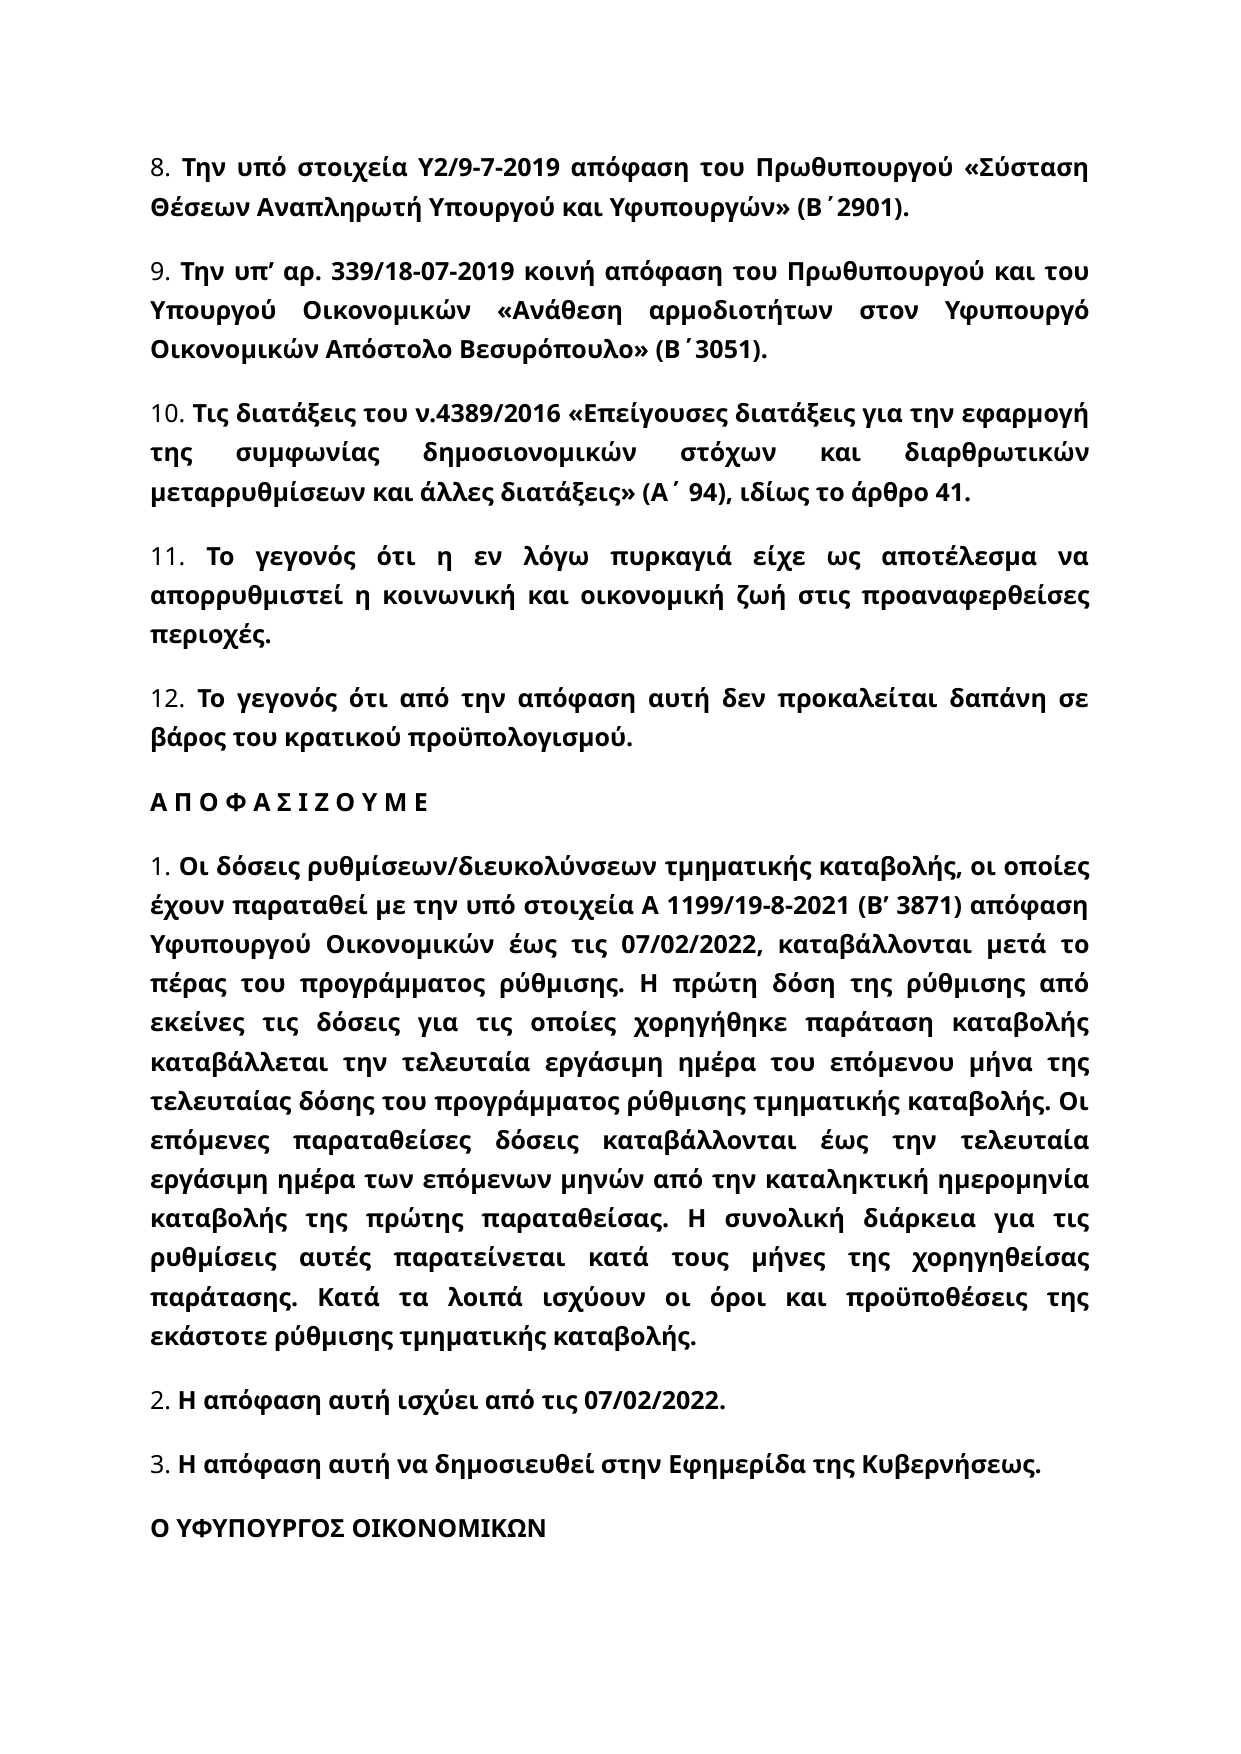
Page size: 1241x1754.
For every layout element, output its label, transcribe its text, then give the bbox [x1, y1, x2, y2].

text Ο ΥΦΥΠΟΥΡΓΟΣ ΟΙΚΟΝΟΜΙΚΩΝ [150, 1511, 1090, 1545]
text 3. Η απόφαση αυτή να δημοσιευθεί στην Εφημερίδα της Κυβερνήσεως. [150, 1447, 1090, 1481]
text 2. Η απόφαση αυτή ισχύει από τις 07/02/2022. [150, 1382, 1090, 1417]
text 12. Το γεγονός ότι από την απόφαση αυτή δεν προκαλείται δαπάνη σε βάρος του κρατικού προϋπολογισμού. [150, 681, 1090, 754]
text 8. Την υπό στοιχεία Υ2/9-7-2019 απόφαση του Πρωθυπουργού «Σύσταση Θέσεων Αναπληρωτή Υπουργού και Υφυπουργών» (Β΄2901). [150, 150, 1090, 223]
text Α Π Ο Φ Α Σ Ι Ζ Ο Υ Μ Ε [150, 784, 1090, 818]
text 10. Τις διατάξεις του ν.4389/2016 «Επείγουσες διατάξεις για την εφαρμογή της συμφωνίας δημοσιονομικών στόχων και διαρθρωτικών μεταρρυθμίσεων και άλλες διατάξεις» (Α΄ 94), ιδίως το άρθρο 41. [150, 396, 1090, 508]
text 11. Το γεγονός ότι η εν λόγω πυρκαγιά είχε ως αποτέλεσμα να απορρυθμιστεί η κοινωνική και οικονομική ζωή στις προαναφερθείσες περιοχές. [150, 538, 1090, 651]
text 9. Την υπ’ αρ. 339/18-07-2019 κοινή απόφαση του Πρωθυπουργού και του Υπουργού Οικονομικών «Ανάθεση αρμοδιοτήτων στον Υφυπουργό Οικονομικών Απόστολο Βεσυρόπουλο» (Β΄3051). [150, 253, 1090, 366]
text 1. Οι δόσεις ρυθμίσεων/διευκολύνσεων τμηματικής καταβολής, οι οποίες έχουν παραταθεί με την υπό στοιχεία Α 1199/19-8-2021 (Β’ 3871) απόφαση Υφυπουργού Οικονομικών έως τις 07/02/2022, καταβάλλονται μετά το πέρας του προγράμματος ρύθμισης. Η πρώτη δόση της ρύθμισης από εκείνες τις δόσεις για τις οποίες χορηγήθηκε παράταση καταβολής καταβάλλεται την τελευταία εργάσιμη ημέρα του επόμενου μήνα της τελευταίας δόσης του προγράμματος ρύθμισης τμηματικής καταβολής. Οι επόμενες παραταθείσες δόσεις καταβάλλονται έως την τελευταία εργάσιμη ημέρα των επόμενων μηνών από την καταληκτική ημερομηνία καταβολής της πρώτης παραταθείσας. Η συνολική διάρκεια για τις ρυθμίσεις αυτές παρατείνεται κατά τους μήνες της χορηγηθείσας παράτασης. Κατά τα λοιπά ισχύουν οι όροι και προϋποθέσεις της εκάστοτε ρύθμισης τμηματικής καταβολής. [150, 848, 1090, 1352]
